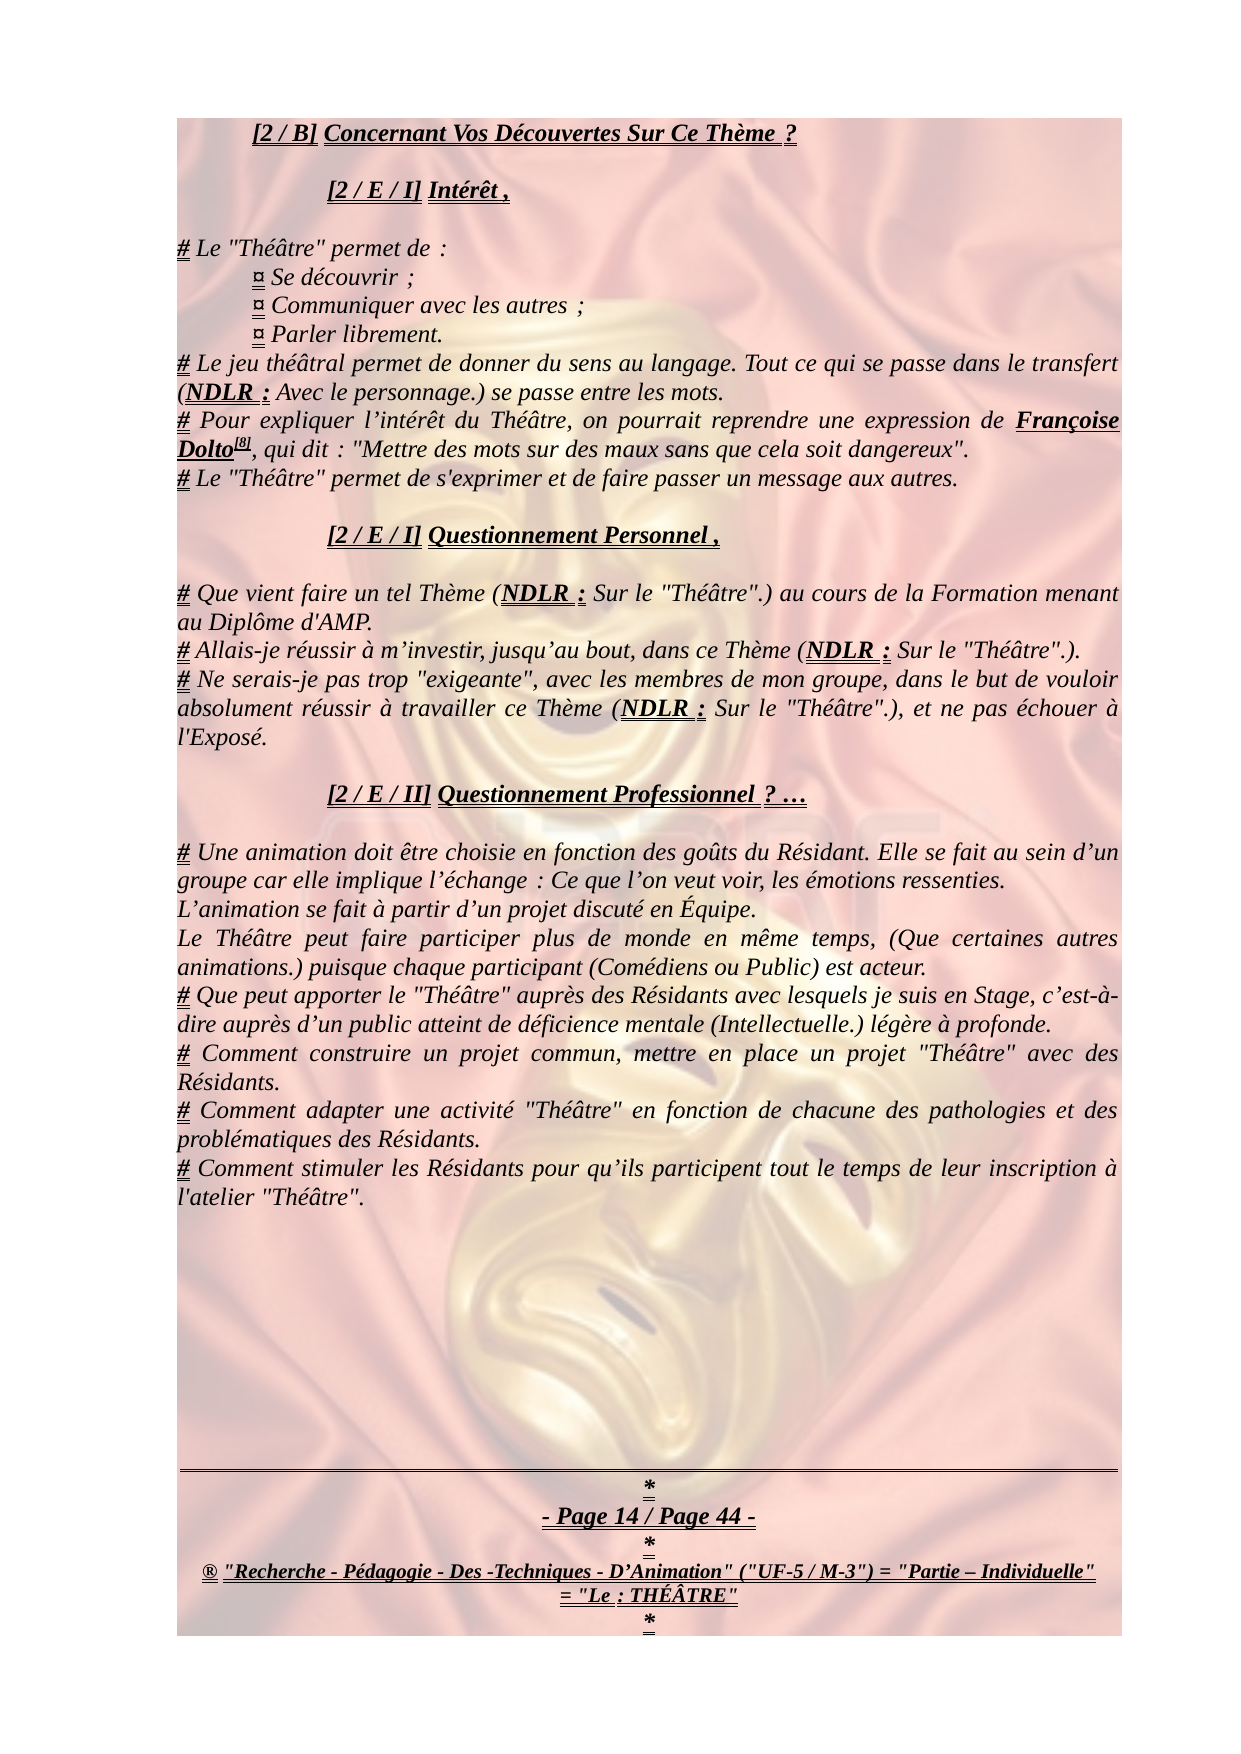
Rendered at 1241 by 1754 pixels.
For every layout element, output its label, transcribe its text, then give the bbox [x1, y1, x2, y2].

text [2 / B] Concernant Vos Découvertes Sur Ce Thème ? [177, 118, 1122, 147]
text L’animation se fait à partir d’un projet discuté en Équipe. [177, 894, 1122, 923]
text # Allais-je réussir à m’investir, jusqu’au bout, dans ce Thème (NDLR : Sur le "Théâtre".). [177, 636, 1122, 664]
text [2 / E / II] Questionnement Professionnel ? … [177, 779, 1122, 808]
text # Le "Théâtre" permet de : [177, 233, 1122, 262]
text Le Théâtre peut faire participer plus de monde en même temps, (Que certaines autres animations.) puisque chaque participant (Comédiens ou Public) est acteur. [177, 923, 1122, 981]
text # Comment construire un projet commun, mettre en place un projet "Théâtre" avec des Résidants. [177, 1038, 1122, 1096]
text # Comment adapter une activité "Théâtre" en fonction de chacune des pathologies et des problématiques des Résidants. [177, 1096, 1122, 1153]
text # Ne serais-je pas trop "exigeante", avec les membres de mon groupe, dans le but de vouloir absolument réussir à travailler ce Thème (NDLR : Sur le "Théâtre".), et ne pas échouer à l'Exposé. [177, 664, 1122, 751]
text # Que vient faire un tel Thème (NDLR : Sur le "Théâtre".) au cours de la Formation menant au Diplôme d'AMP. [177, 578, 1122, 636]
text [2 / E / I] Questionnement Personnel , [177, 521, 1122, 549]
text # Le jeu théâtral permet de donner du sens au langage. Tout ce qui se passe dans le transfert (NDLR : Avec le personnage.) se passe entre les mots. [177, 348, 1122, 406]
text # Pour expliquer l’intérêt du Théâtre, on pourrait reprendre une expression de Françoise Dolto[], qui dit : "Mettre des mots sur des maux sans que cela soit dangereux". [177, 406, 1122, 463]
text # Une animation doit être choisie en fonction des goûts du Résidant. Elle se fait au sein d’un groupe car elle implique l’échange : Ce que l’on veut voir, les émotions ressenties. [177, 837, 1122, 894]
text ¤ Parler librement. [177, 319, 1122, 348]
text # Le "Théâtre" permet de s'exprimer et de faire passer un message aux autres. [177, 463, 1122, 492]
text # Que peut apporter le "Théâtre" auprès des Résidants avec lesquels je suis en Stage, c’est-à-dire auprès d’un public atteint de déficience mentale (Intellectuelle.) légère à profonde. [177, 981, 1122, 1038]
text ¤ Communiquer avec les autres ; [177, 291, 1122, 319]
text # Comment stimuler les Résidants pour qu’ils participent tout le temps de leur inscription à l'atelier "Théâtre". [177, 1153, 1122, 1211]
text ¤ Se découvrir ; [177, 262, 1122, 291]
text [2 / E / I] Intérêt , [177, 176, 1122, 204]
